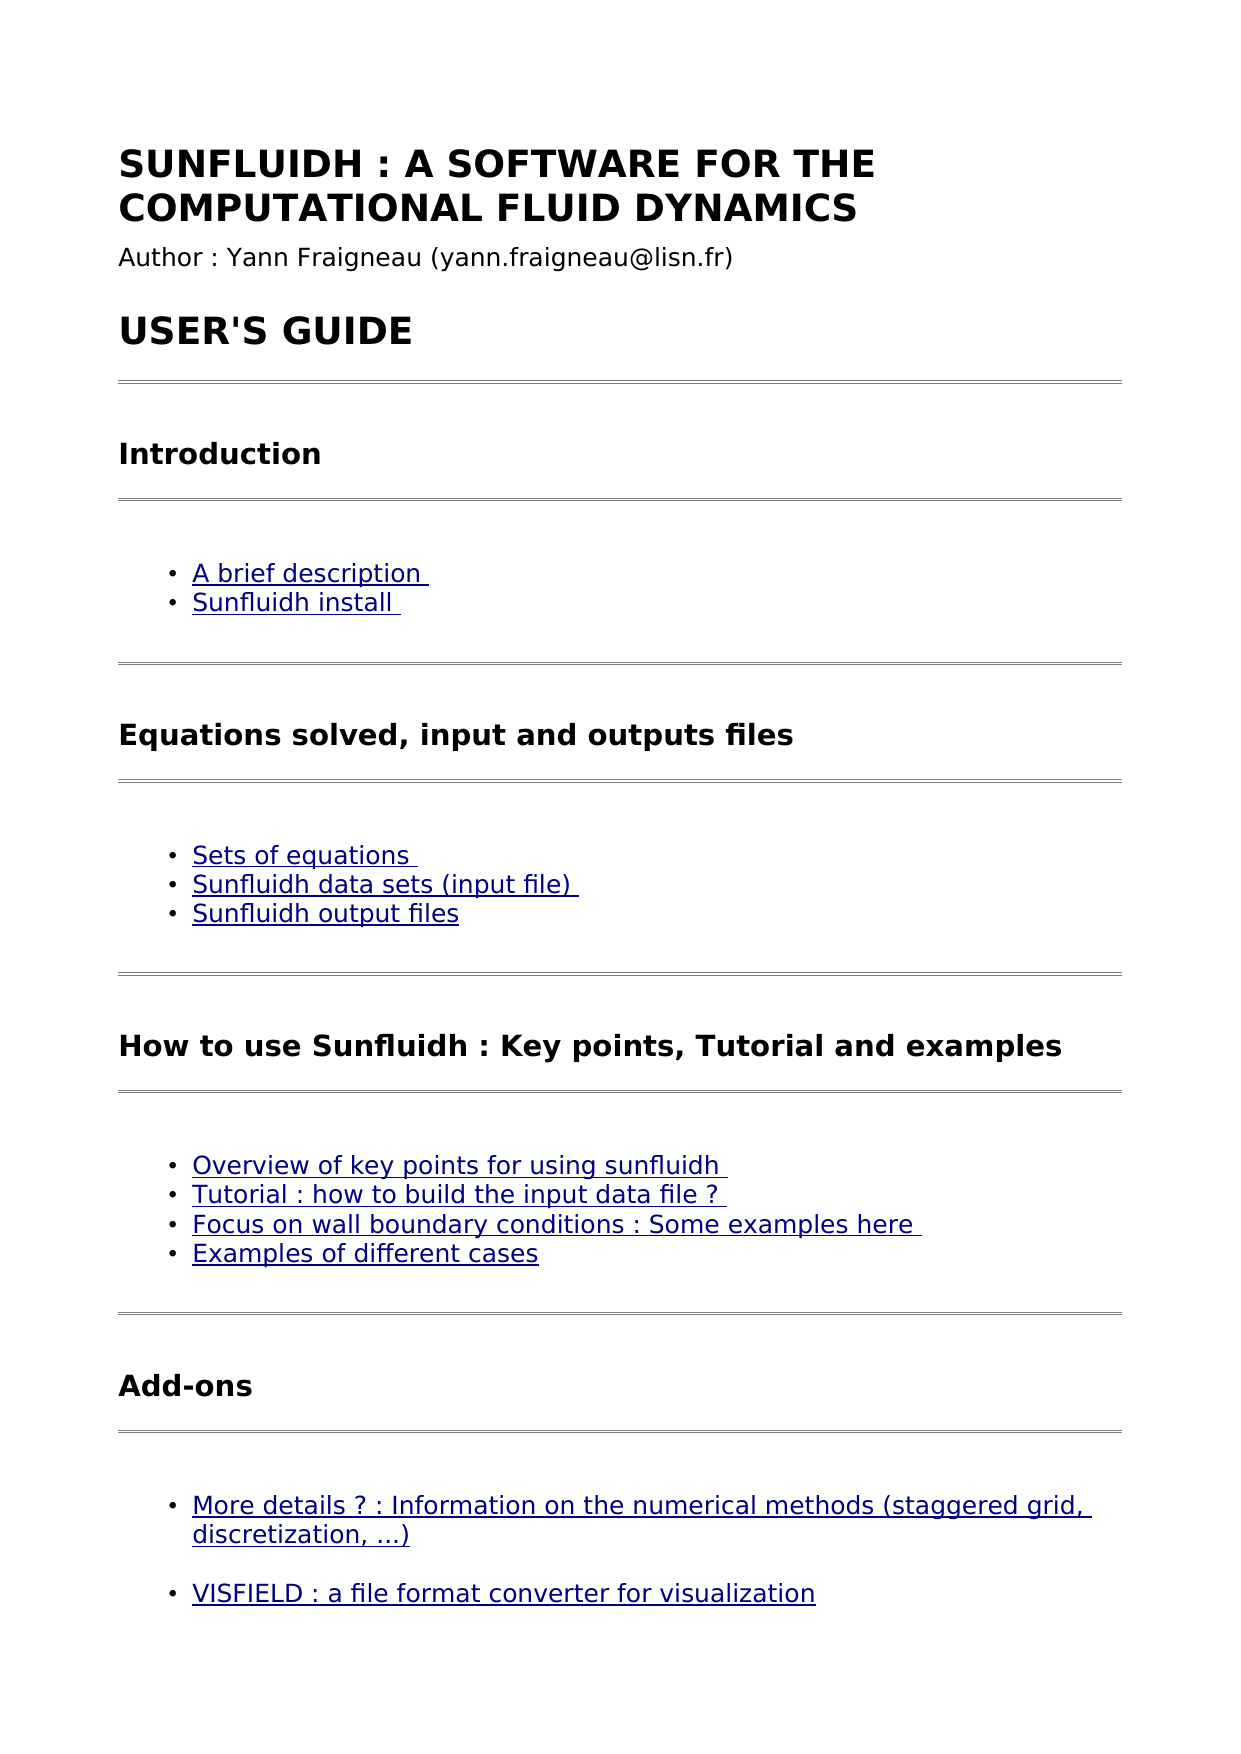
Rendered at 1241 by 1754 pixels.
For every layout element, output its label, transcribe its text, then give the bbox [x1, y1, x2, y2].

subtitle Equations solved, input and outputs files [118, 718, 1122, 752]
text Author : Yann Fraigneau (yann.fraigneau@lisn.fr) [118, 243, 1122, 272]
subtitle How to use Sunfluidh : Key points, Tutorial and examples [118, 1029, 1122, 1063]
list Sunfluidh install [177, 588, 1122, 618]
list Sunfluidh data sets (input file) [177, 870, 1122, 899]
list Overview of key points for using sunfluidh [177, 1151, 1122, 1181]
subtitle Introduction [118, 437, 1122, 471]
subtitle USER'S GUIDE [118, 309, 1122, 353]
subtitle SUNFLUIDH : A SOFTWARE FOR THE COMPUTATIONAL FLUID DYNAMICS [118, 143, 1122, 230]
list Tutorial : how to build the input data file ? [177, 1181, 1122, 1210]
list More details ? : Information on the numerical methods (staggered grid, discretization, ...) [177, 1491, 1122, 1549]
list VISFIELD : a file format converter for visualization [177, 1579, 1122, 1608]
list Sets of equations [177, 841, 1122, 870]
list Examples of different cases [177, 1239, 1122, 1268]
list A brief description [177, 559, 1122, 588]
subtitle Add-ons [118, 1369, 1122, 1403]
list Focus on wall boundary conditions : Some examples here [177, 1210, 1122, 1239]
list Sunfluidh output files [177, 899, 1122, 928]
